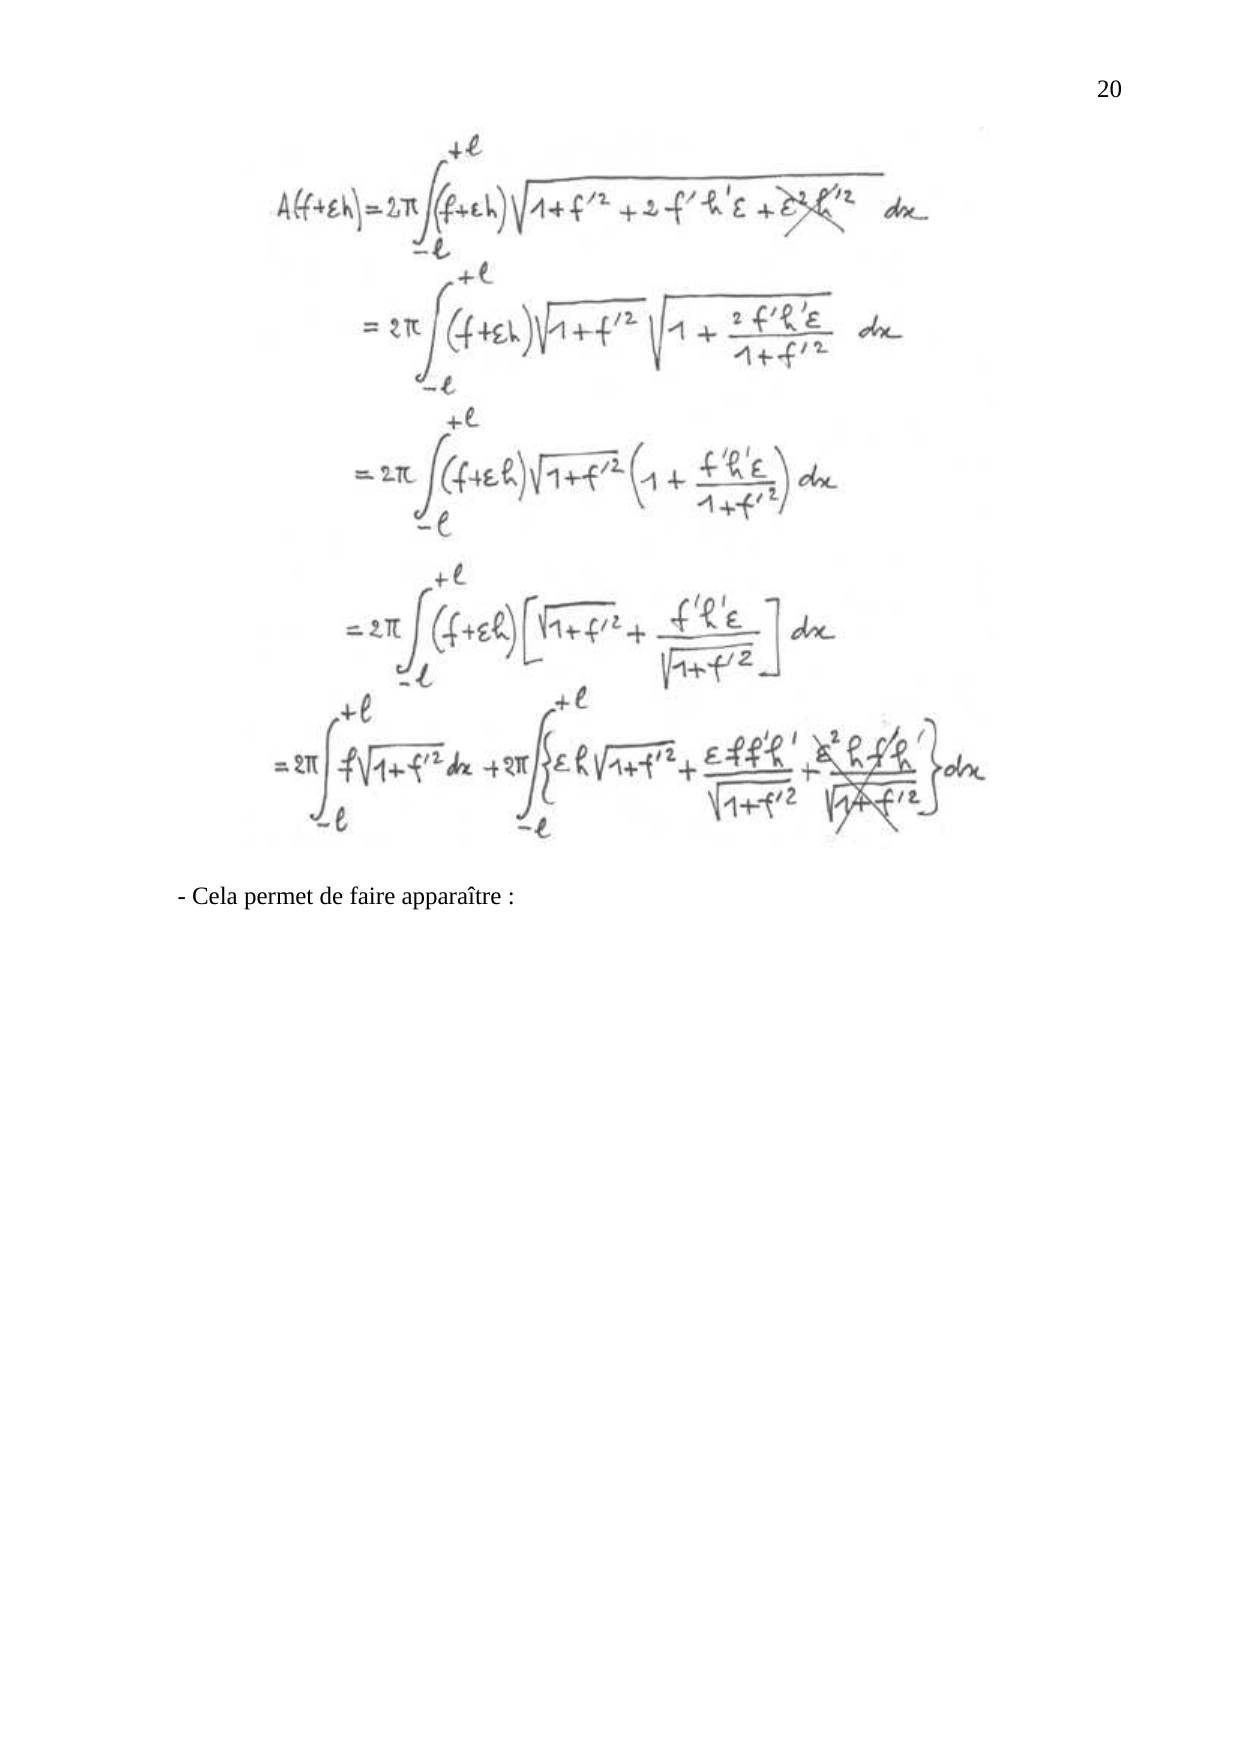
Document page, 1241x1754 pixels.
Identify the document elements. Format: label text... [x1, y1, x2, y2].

picture [246, 127, 995, 849]
text - Cela permet de faire apparaître : [118, 882, 1122, 910]
